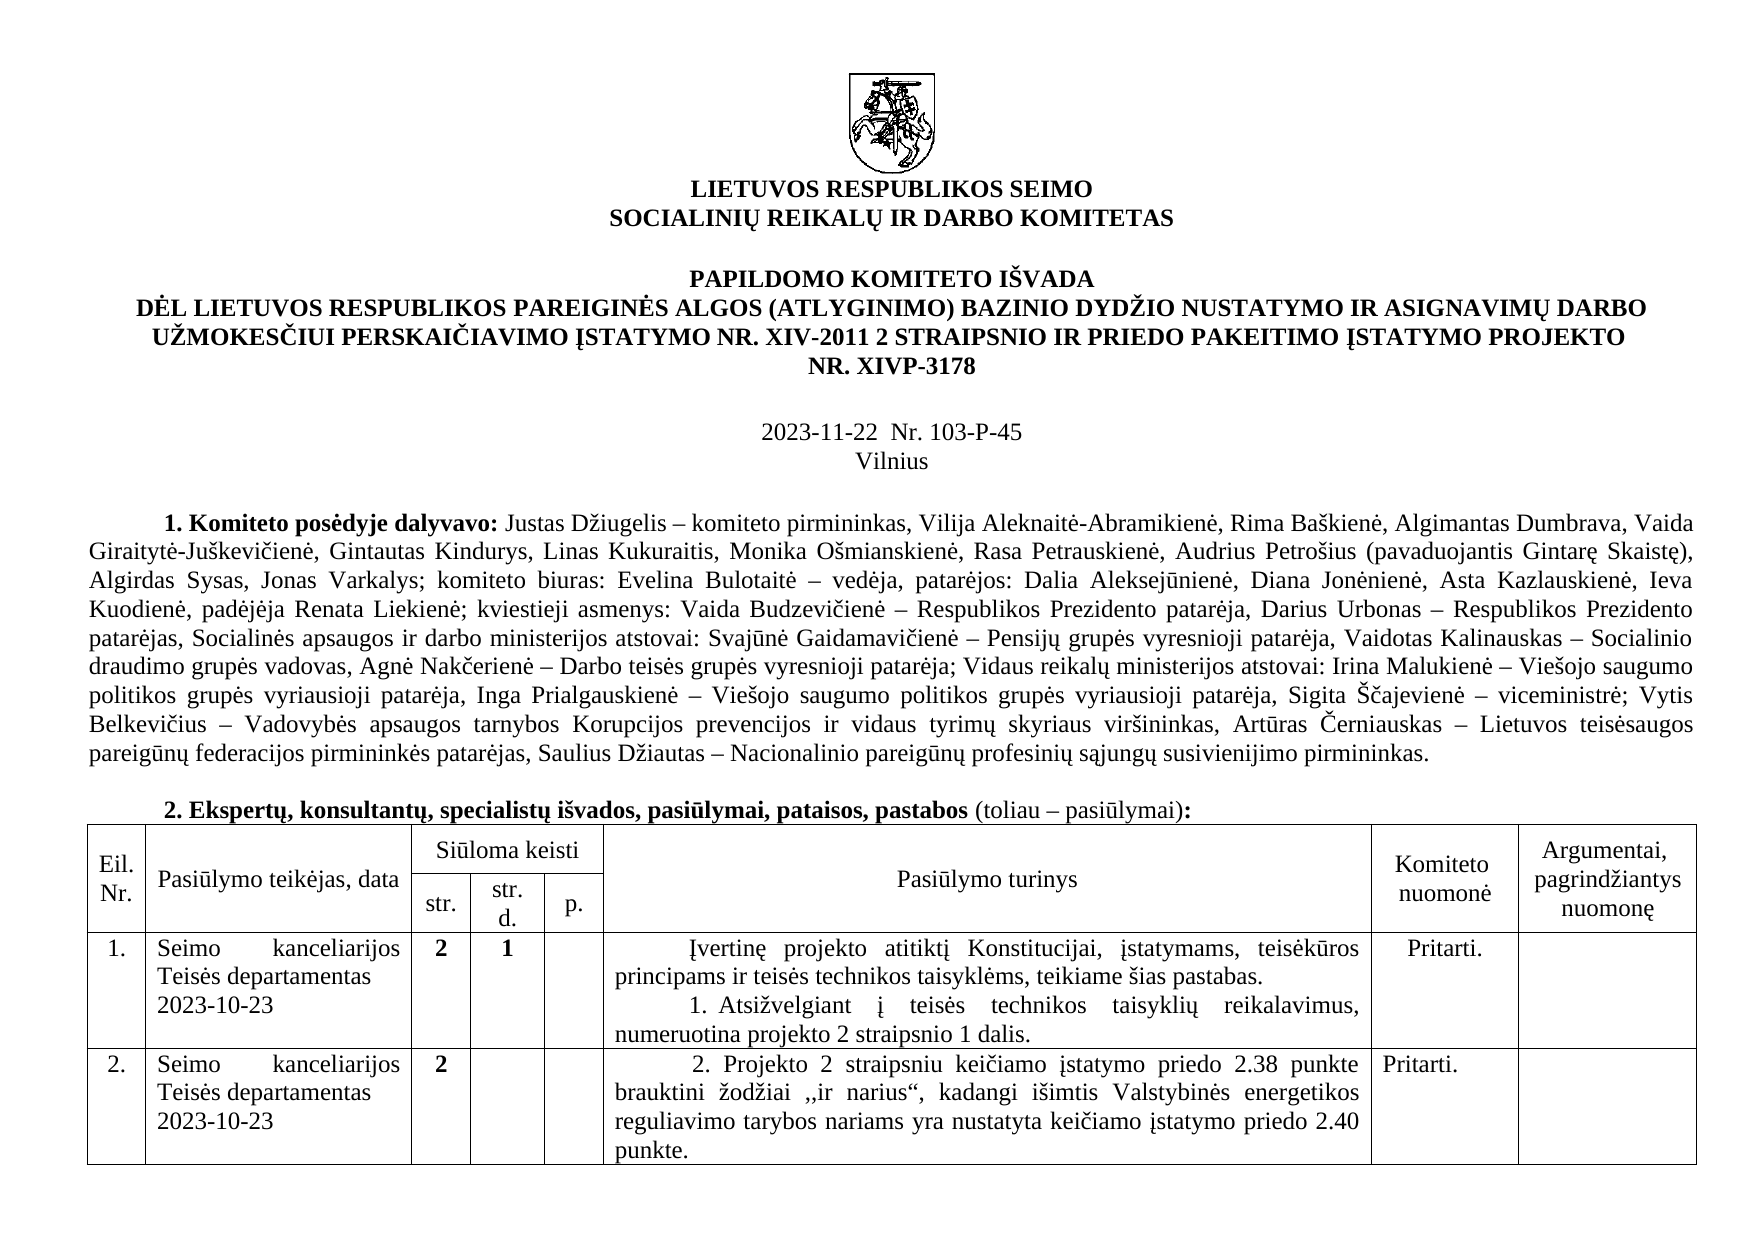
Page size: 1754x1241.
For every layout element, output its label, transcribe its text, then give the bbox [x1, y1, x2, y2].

text 2023-11-22 Nr. 103-P-45 [89, 417, 1695, 446]
table_cell 2. [88, 1049, 145, 1164]
subtitle 2. Ekspertų, konsultantų, specialistų išvados, pasiūlymai, pataisos, pastabos (toliau – pasiūlymai): [89, 795, 1695, 824]
table_header Pasiūlymo turinys [604, 825, 1371, 932]
table_cell str. [412, 874, 470, 932]
table_cell [545, 933, 603, 1048]
table_cell [471, 1049, 544, 1164]
table_cell 2 [412, 1049, 470, 1164]
table_cell [545, 1049, 603, 1164]
table_cell p. [545, 874, 603, 932]
text DĖL LIETUVOS RESPUBLIKOS PAREIGINĖS ALGOS (ATLYGINIMO) BAZINIO DYDŽIO NUSTATYMO IR ASIGNAVIMŲ DARBO UŽMOKESČIUI PERSKAIČIAVIMO ĮSTATYMO NR. XIV-2011 2 STRAIPSNIO IR PRIEDO PAKEITIMO ĮSTATYMO PROJEKTO [89, 293, 1695, 351]
table_cell 1. [88, 933, 145, 1048]
table_header Komiteto nuomonė [1372, 825, 1518, 932]
table_cell [1519, 1049, 1696, 1164]
table_header Pasiūlymo teikėjas, data [146, 825, 411, 932]
table_cell Seimo kanceliarijos Teisės departamentas 2023-10-23 [146, 933, 411, 1048]
table_cell Įvertinę projekto atitiktį Konstitucijai, įstatymams, teisėkūros principams ir teisės technikos taisyklėms, teikiame šias pastabas. Atsižvelgiant į teisės technikos taisyklių reikalavimus, numeruotina projekto 2 straipsnio 1 dalis. [604, 933, 1371, 1048]
text Socialinių reikalų ir darbo komitetas [89, 203, 1695, 231]
table_cell Pritarti. [1372, 1049, 1518, 1164]
table_header Eil. Nr. [88, 825, 145, 932]
table_cell 2 [412, 933, 470, 1048]
text PAPILDOMO KOMITETO IŠVADA [89, 264, 1695, 293]
text LIETUVOS RESPUBLIKOS SEIMO [89, 174, 1695, 203]
text 1. Komiteto posėdyje dalyvavo: Justas Džiugelis – komiteto pirmininkas, Vilija Aleknaitė-Abramikienė, Rima Baškienė, Algimantas Dumbrava, Vaida Giraitytė-Juškevičienė, Gintautas Kindurys, Linas Kukuraitis, Monika Ošmianskienė, Rasa Petrauskienė, Audrius Petrošius (pavaduojantis Gintarę Skaistę), Algirdas Sysas, Jonas Varkalys; komiteto biuras: Evelina Bulotaitė – vedėja, patarėjos: Dalia Aleksejūnienė, Diana Jonėnienė, Asta Kazlauskienė, Ieva Kuodienė, padėjėja Renata Liekienė; kviestieji asmenys: Vaida Budzevičienė – Respublikos Prezidento patarėja, Darius Urbonas – Respublikos Prezidento patarėjas, Socialinės apsaugos ir darbo ministerijos atstovai: Svajūnė Gaidamavičienė – Pensijų grupės vyresnioji patarėja, Vaidotas Kalinauskas – Socialinio draudimo grupės vadovas, Agnė Nakčerienė – Darbo teisės grupės vyresnioji patarėja; Vidaus reikalų ministerijos atstovai: Irina Malukienė – Viešojo saugumo politikos grupės vyriausioji patarėja, Inga Prialgauskienė – Viešojo saugumo politikos grupės vyriausioji patarėja, Sigita Ščajevienė – viceministrė; Vytis Belkevičius – Vadovybės apsaugos tarnybos Korupcijos prevencijos ir vidaus tyrimų skyriaus viršininkas, Artūras Černiauskas – Lietuvos teisėsaugos pareigūnų federacijos pirmininkės patarėjas, Saulius Džiautas – Nacionalinio pareigūnų profesinių sąjungų susivienijimo pirmininkas. [89, 508, 1695, 766]
table_cell 1 [471, 933, 544, 1048]
table_cell [1519, 933, 1696, 1048]
table_cell Seimo kanceliarijos Teisės departamentas 2023-10-23 [146, 1049, 411, 1164]
table_cell str. d. [471, 874, 544, 932]
table_header Argumentai, pagrindžiantys nuomonę [1519, 825, 1696, 932]
text NR. XIVP-3178 [89, 351, 1695, 380]
text Vilnius [89, 446, 1695, 475]
table_header Siūloma keisti [412, 825, 603, 873]
table_cell Pritarti. [1372, 933, 1518, 1048]
